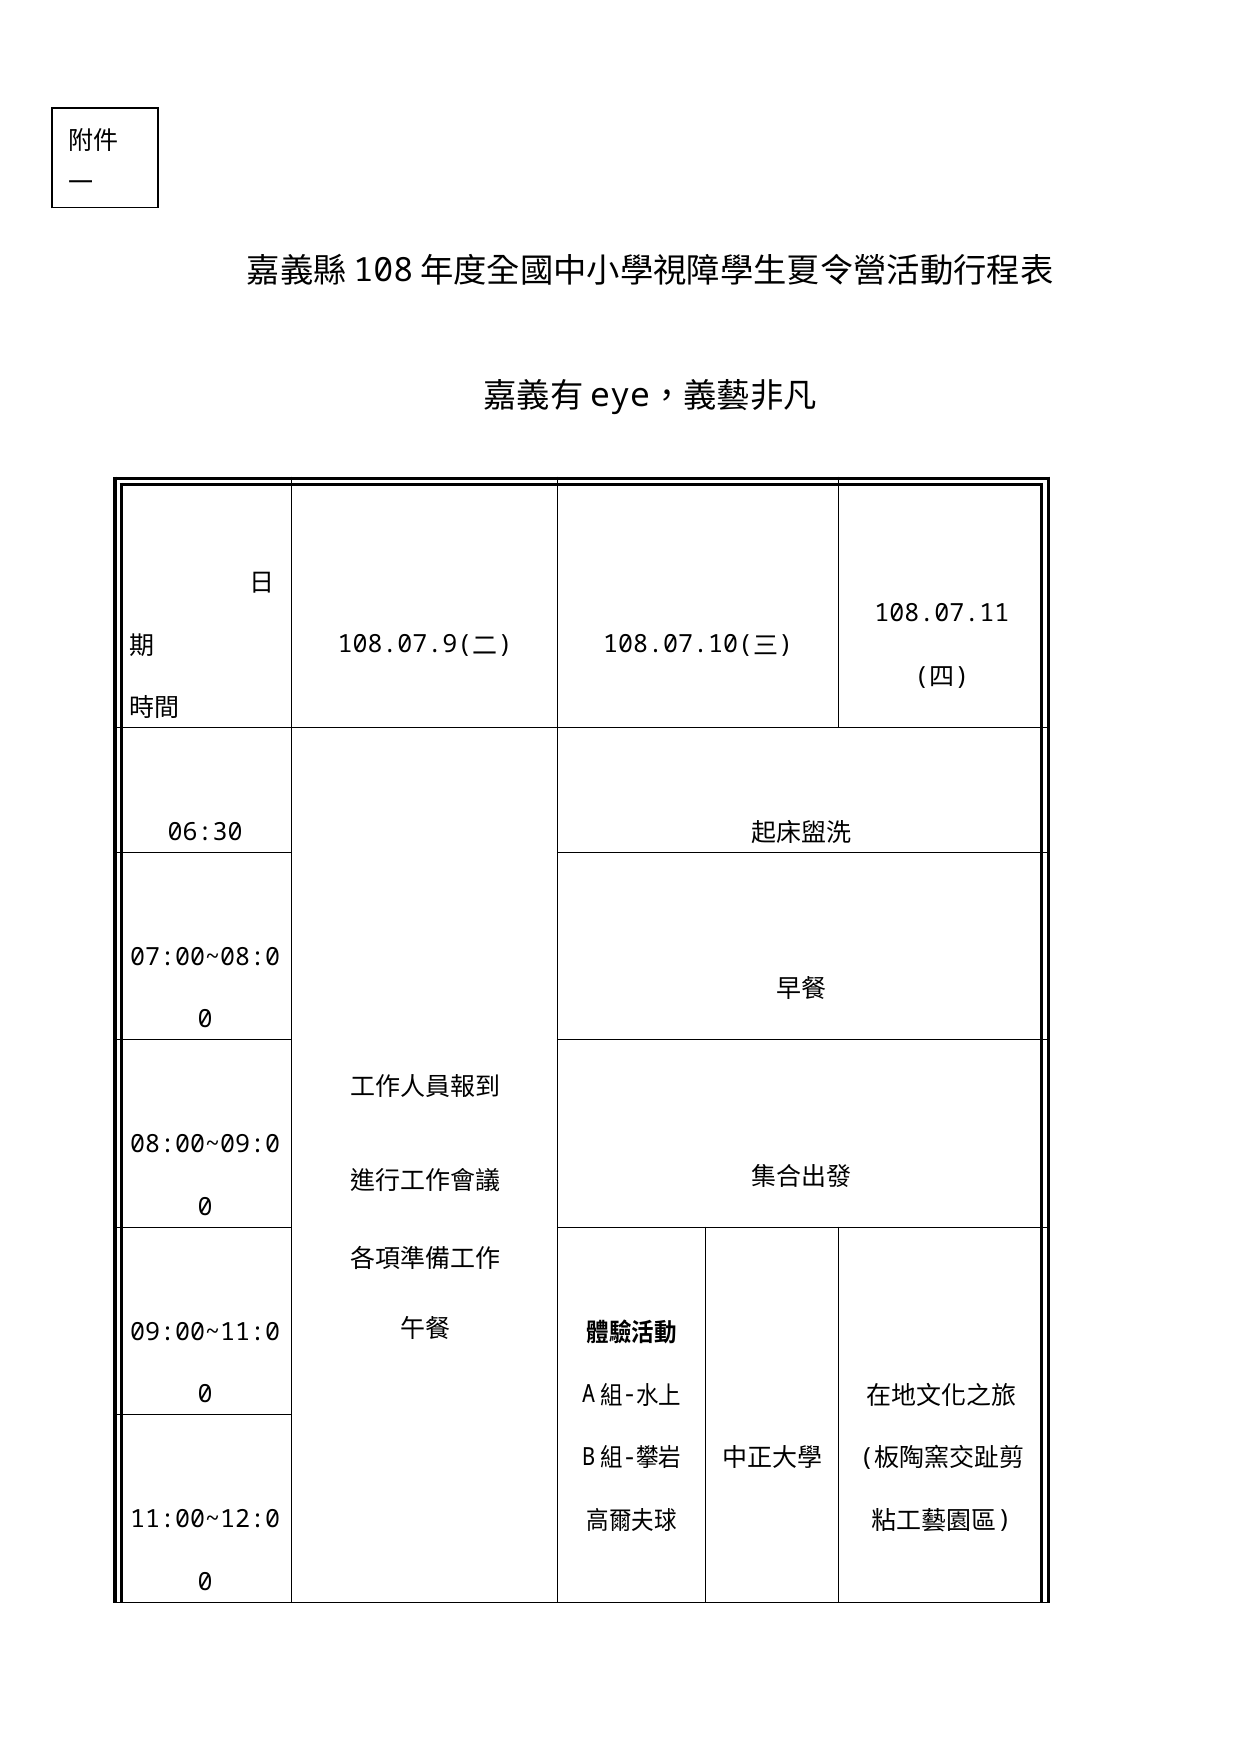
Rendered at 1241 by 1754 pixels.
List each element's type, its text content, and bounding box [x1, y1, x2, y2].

table_cell 早餐 [558, 853, 1040, 1039]
table_header 日期 時間 [118, 480, 291, 727]
table_header 108.07.9(二) [292, 486, 557, 727]
table_cell 中正大學 [706, 1228, 838, 1602]
table_cell 在地文化之旅 (板陶窯交趾剪粘工藝園區) [839, 1228, 1040, 1602]
table_cell 09:00~11:00 [123, 1228, 291, 1414]
table_cell 08:00~09:00 [123, 1040, 291, 1227]
table_cell 體驗活動 A組-水上 B組-攀岩 高爾夫球 [558, 1228, 705, 1602]
text 附件一 [68, 116, 142, 199]
table_cell 集合出發 [558, 1040, 1040, 1227]
table_cell 06:30 [123, 728, 291, 852]
text 嘉義縣108年度全國中小學視障學生夏令營活動行程表 [118, 227, 1181, 289]
text 嘉義有eye，義藝非凡 [118, 352, 1181, 414]
table_cell 起床盥洗 [558, 728, 1040, 852]
table_cell 07:00~08:00 [123, 853, 291, 1039]
table_cell 11:00~12:00 [123, 1415, 291, 1602]
table_header 108.07.11(四) [839, 480, 1045, 727]
table_header 108.07.10(三) [558, 486, 838, 727]
table_cell 工作人員報到 進行工作會議 各項準備工作 午餐 [292, 728, 557, 1602]
